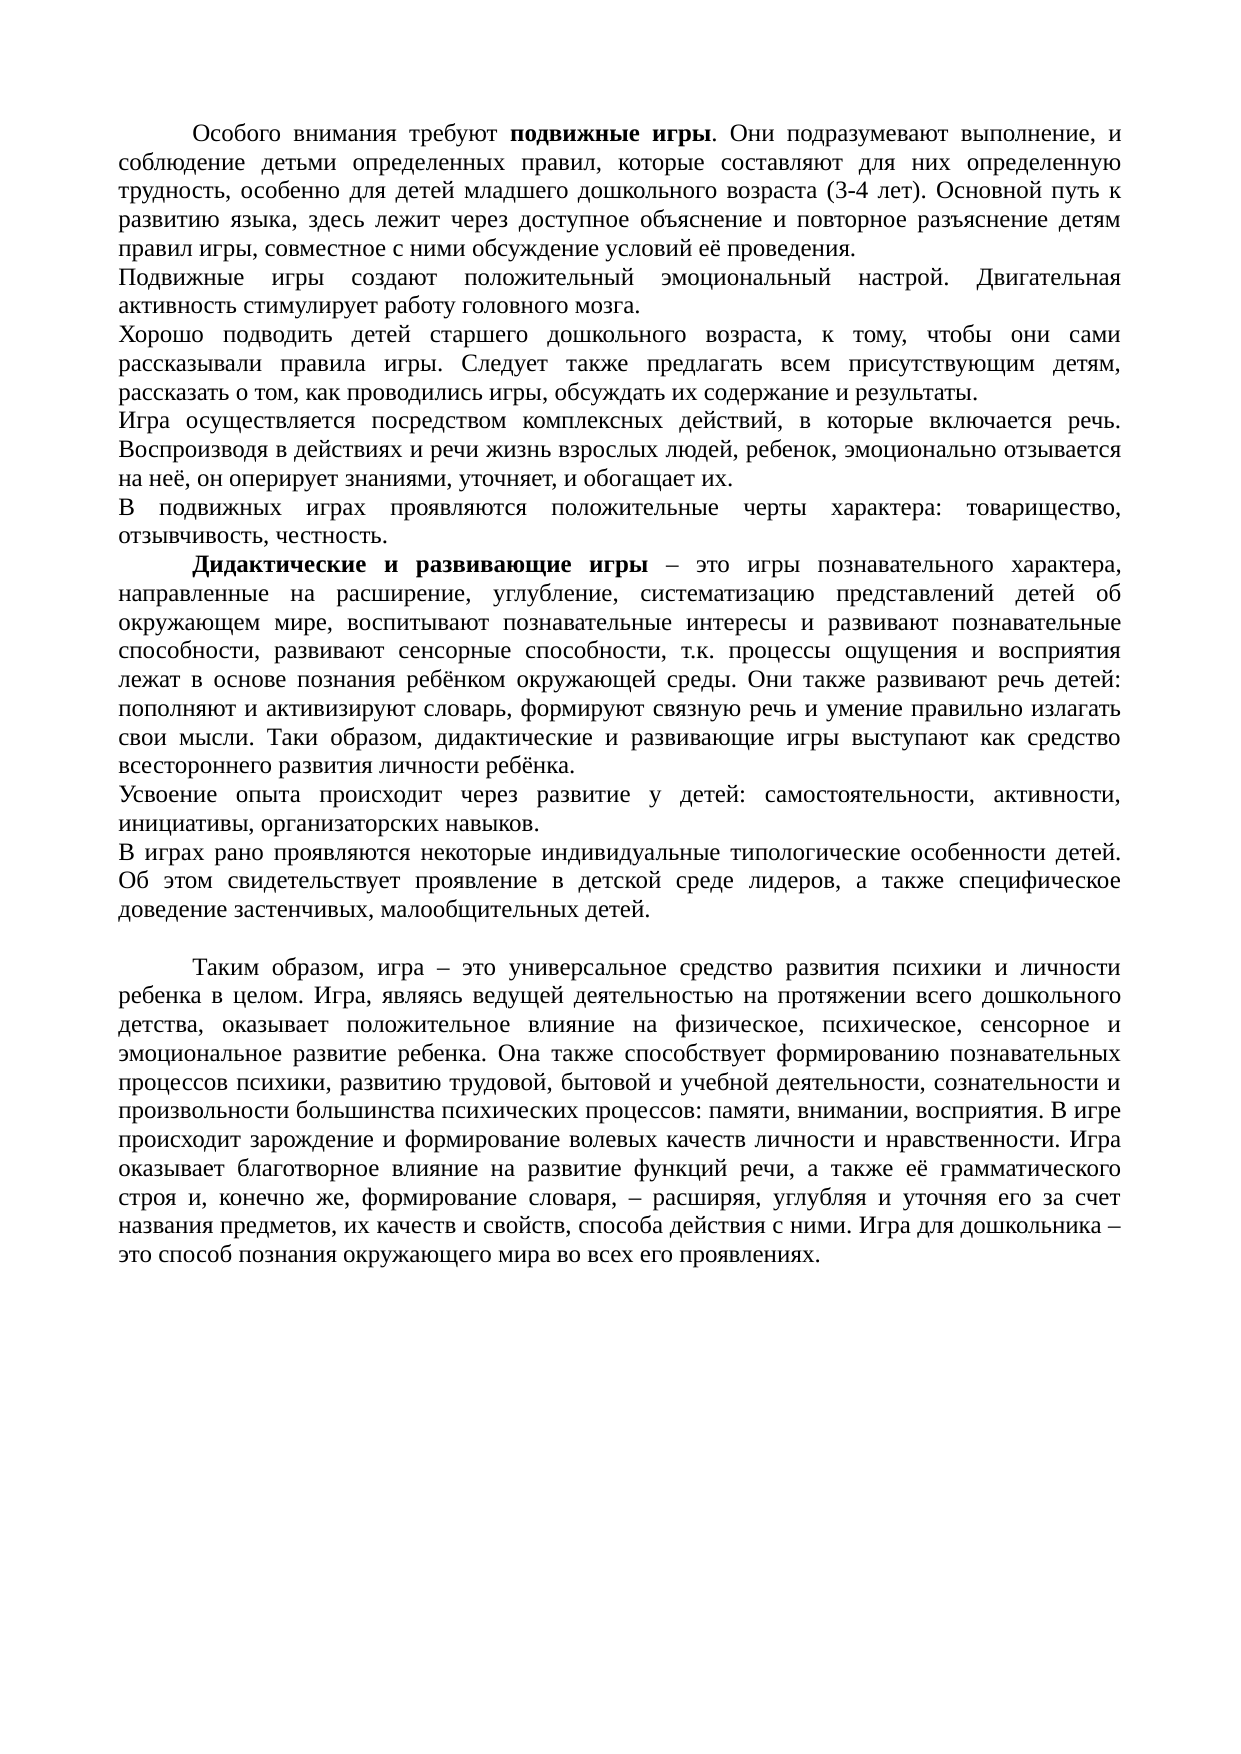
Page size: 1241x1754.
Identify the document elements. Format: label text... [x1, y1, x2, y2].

text Таким образом, игра – это универсальное средство развития психики и личности ребенка в целом. Игра, являясь ведущей деятельностью на протяжении всего дошкольного детства, оказывает положительное влияние на физическое, психическое, сенсорное и эмоциональное развитие ребенка. Она также способствует формированию познавательных процессов психики, развитию трудовой, бытовой и учебной деятельности, сознательности и произвольности большинства психических процессов: памяти, внимании, восприятия. В игре происходит зарождение и формирование волевых качеств личности и нравственности. Игра оказывает благотворное влияние на развитие функций речи, а также её грамматического строя и, конечно же, формирование словаря, – расширяя, углубляя и уточняя его за счет названия предметов, их качеств и свойств, способа действия с ними. Игра для дошкольника – это способ познания окружающего мира во всех его проявлениях. [118, 952, 1122, 1268]
text Игра осуществляется посредством комплексных действий, в которые включается речь. Воспроизводя в действиях и речи жизнь взрослых людей, ребенок, эмоционально отзывается на неё, он оперирует знаниями, уточняет, и обогащает их. [118, 406, 1122, 492]
text Подвижные игры создают положительный эмоциональный настрой. Двигательная активность стимулирует работу головного мозга. [118, 262, 1122, 319]
text В играх рано проявляются некоторые индивидуальные типологические особенности детей. Об этом свидетельствует проявление в детской среде лидеров, а также специфическое доведение застенчивых, малообщительных детей. [118, 837, 1122, 923]
text Особого внимания требуют подвижные игры. Они подразумевают выполнение, и соблюдение детьми определенных правил, которые составляют для них определенную трудность, особенно для детей младшего дошкольного возраста (3-4 лет). Основной путь к развитию языка, здесь лежит через доступное объяснение и повторное разъяснение детям правил игры, совместное с ними обсуждение условий её проведения. [118, 118, 1122, 262]
text Хорошо подводить детей старшего дошкольного возраста, к тому, чтобы они сами рассказывали правила игры. Следует также предлагать всем присутствующим детям, рассказать о том, как проводились игры, обсуждать их содержание и результаты. [118, 319, 1122, 406]
text В подвижных играх проявляются положительные черты характера: товарищество, отзывчивость, честность. [118, 492, 1122, 549]
text Усвоение опыта происходит через развитие у детей: самостоятельности, активности, инициативы, организаторских навыков. [118, 779, 1122, 837]
text Дидактические и развивающие игры – это игры познавательного характера, направленные на расширение, углубление, систематизацию представлений детей об окружающем мире, воспитывают познавательные интересы и развивают познавательные способности, развивают сенсорные способности, т.к. процессы ощущения и восприятия лежат в основе познания ребёнком окружающей среды. Они также развивают речь детей: пополняют и активизируют словарь, формируют связную речь и умение правильно излагать свои мысли. Таки образом, дидактические и развивающие игры выступают как средство всестороннего развития личности ребёнка. [118, 549, 1122, 779]
